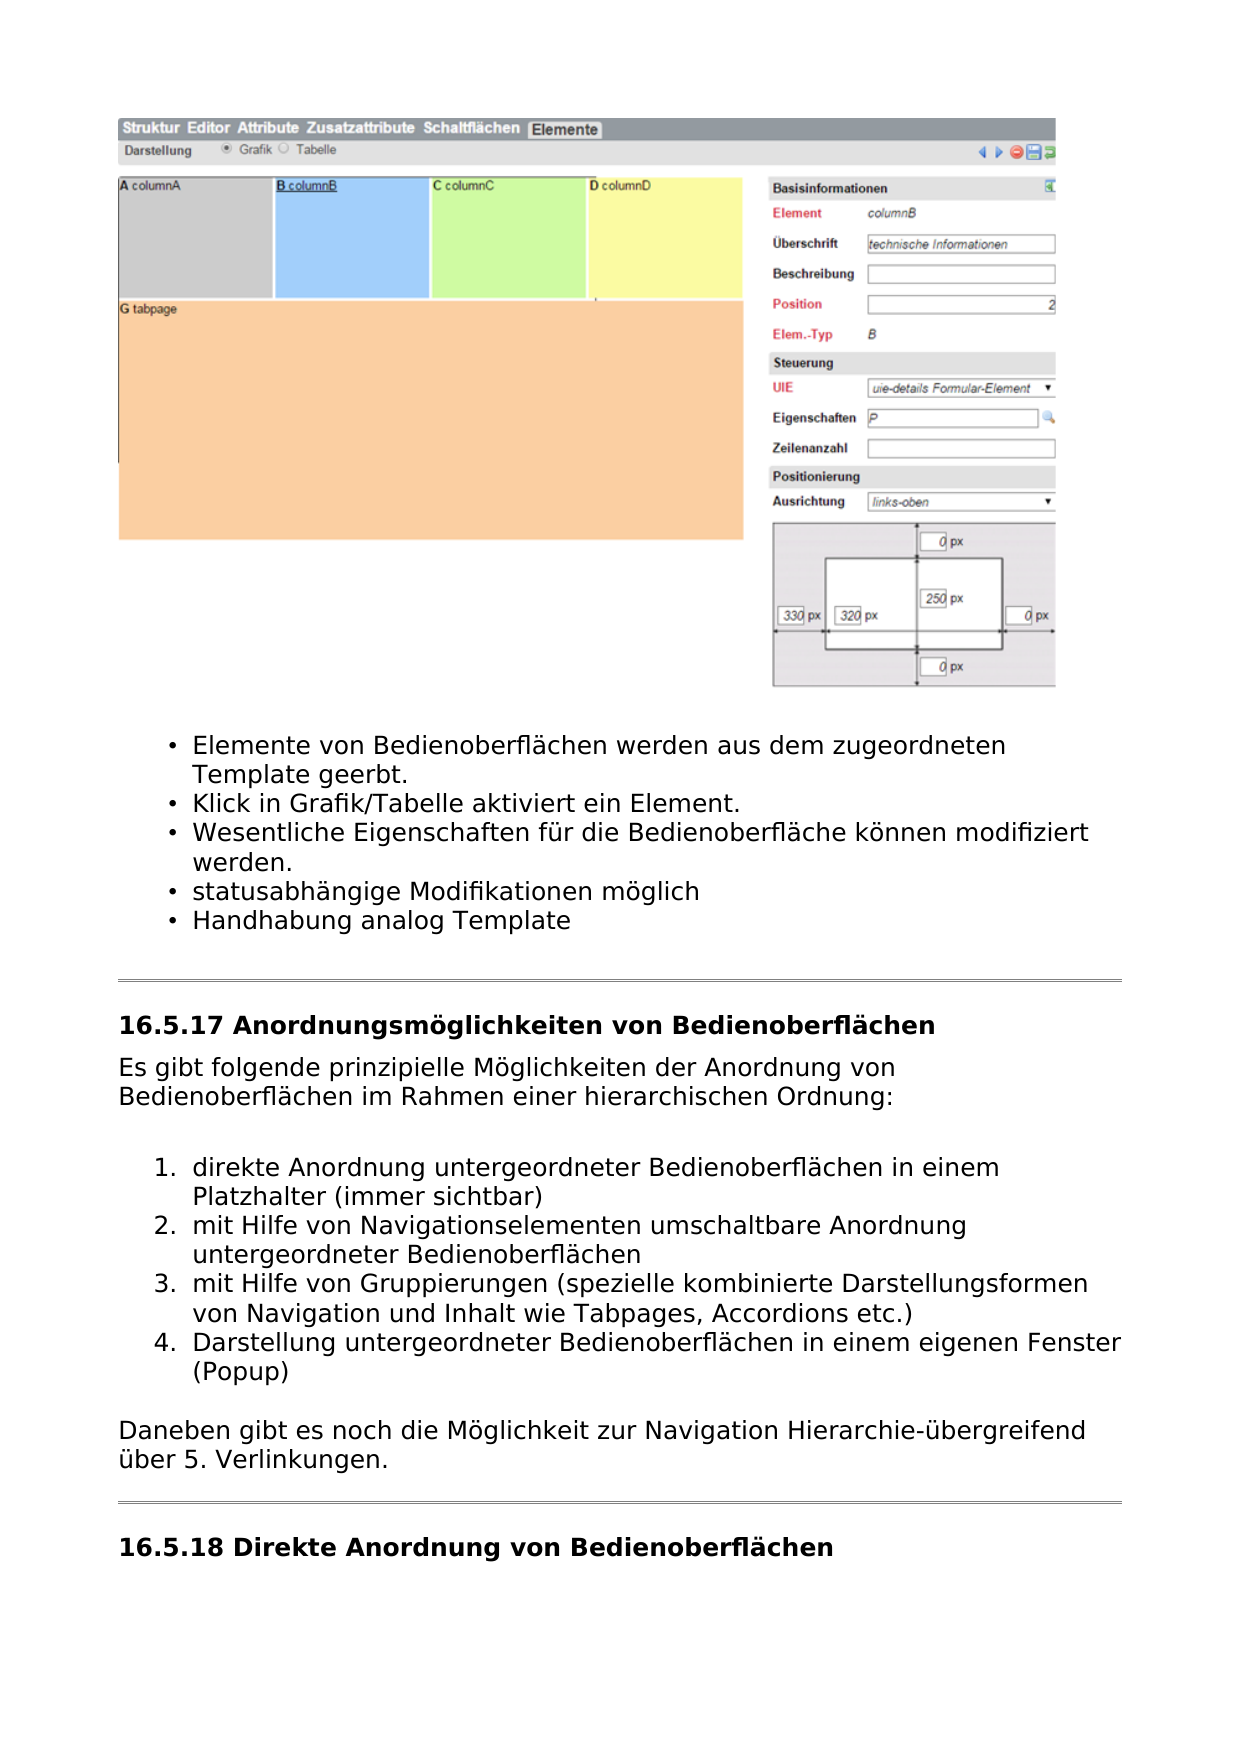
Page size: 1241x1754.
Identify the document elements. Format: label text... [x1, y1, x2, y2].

list Darstellung untergeordneter Bedienoberflächen in einem eigenen Fenster (Popup) [177, 1328, 1122, 1386]
list Wesentliche Eigenschaften für die Bedienoberfläche können modifiziert werden. [177, 818, 1122, 877]
list statusabhängige Modifikationen möglich [177, 877, 1122, 906]
list Handhabung analog Template [177, 906, 1122, 935]
list Elemente von Bedienoberflächen werden aus dem zugeordneten Template geerbt. [177, 731, 1122, 789]
text Daneben gibt es noch die Möglichkeit zur Navigation Hierarchie-übergreifend über 5. Verlinkungen. [118, 1416, 1122, 1474]
text 16.5.17 Anordnungsmöglichkeiten von Bedienoberflächen [118, 1011, 1122, 1040]
text Es gibt folgende prinzipielle Möglichkeiten der Anordnung von Bedienoberflächen im Rahmen einer hierarchischen Ordnung: [118, 1053, 1122, 1111]
text 16.5.18 Direkte Anordnung von Bedienoberflächen [118, 1533, 1122, 1562]
list Klick in Grafik/Tabelle aktiviert ein Element. [177, 789, 1122, 818]
picture [118, 118, 1056, 689]
list mit Hilfe von Navigationselementen umschaltbare Anordnung untergeordneter Bedienoberflächen [177, 1211, 1122, 1270]
list mit Hilfe von Gruppierungen (spezielle kombinierte Darstellungsformen von Navigation und Inhalt wie Tabpages, Accordions etc.) [177, 1270, 1122, 1328]
list direkte Anordnung untergeordneter Bedienoberflächen in einem Platzhalter (immer sichtbar) [177, 1153, 1122, 1211]
